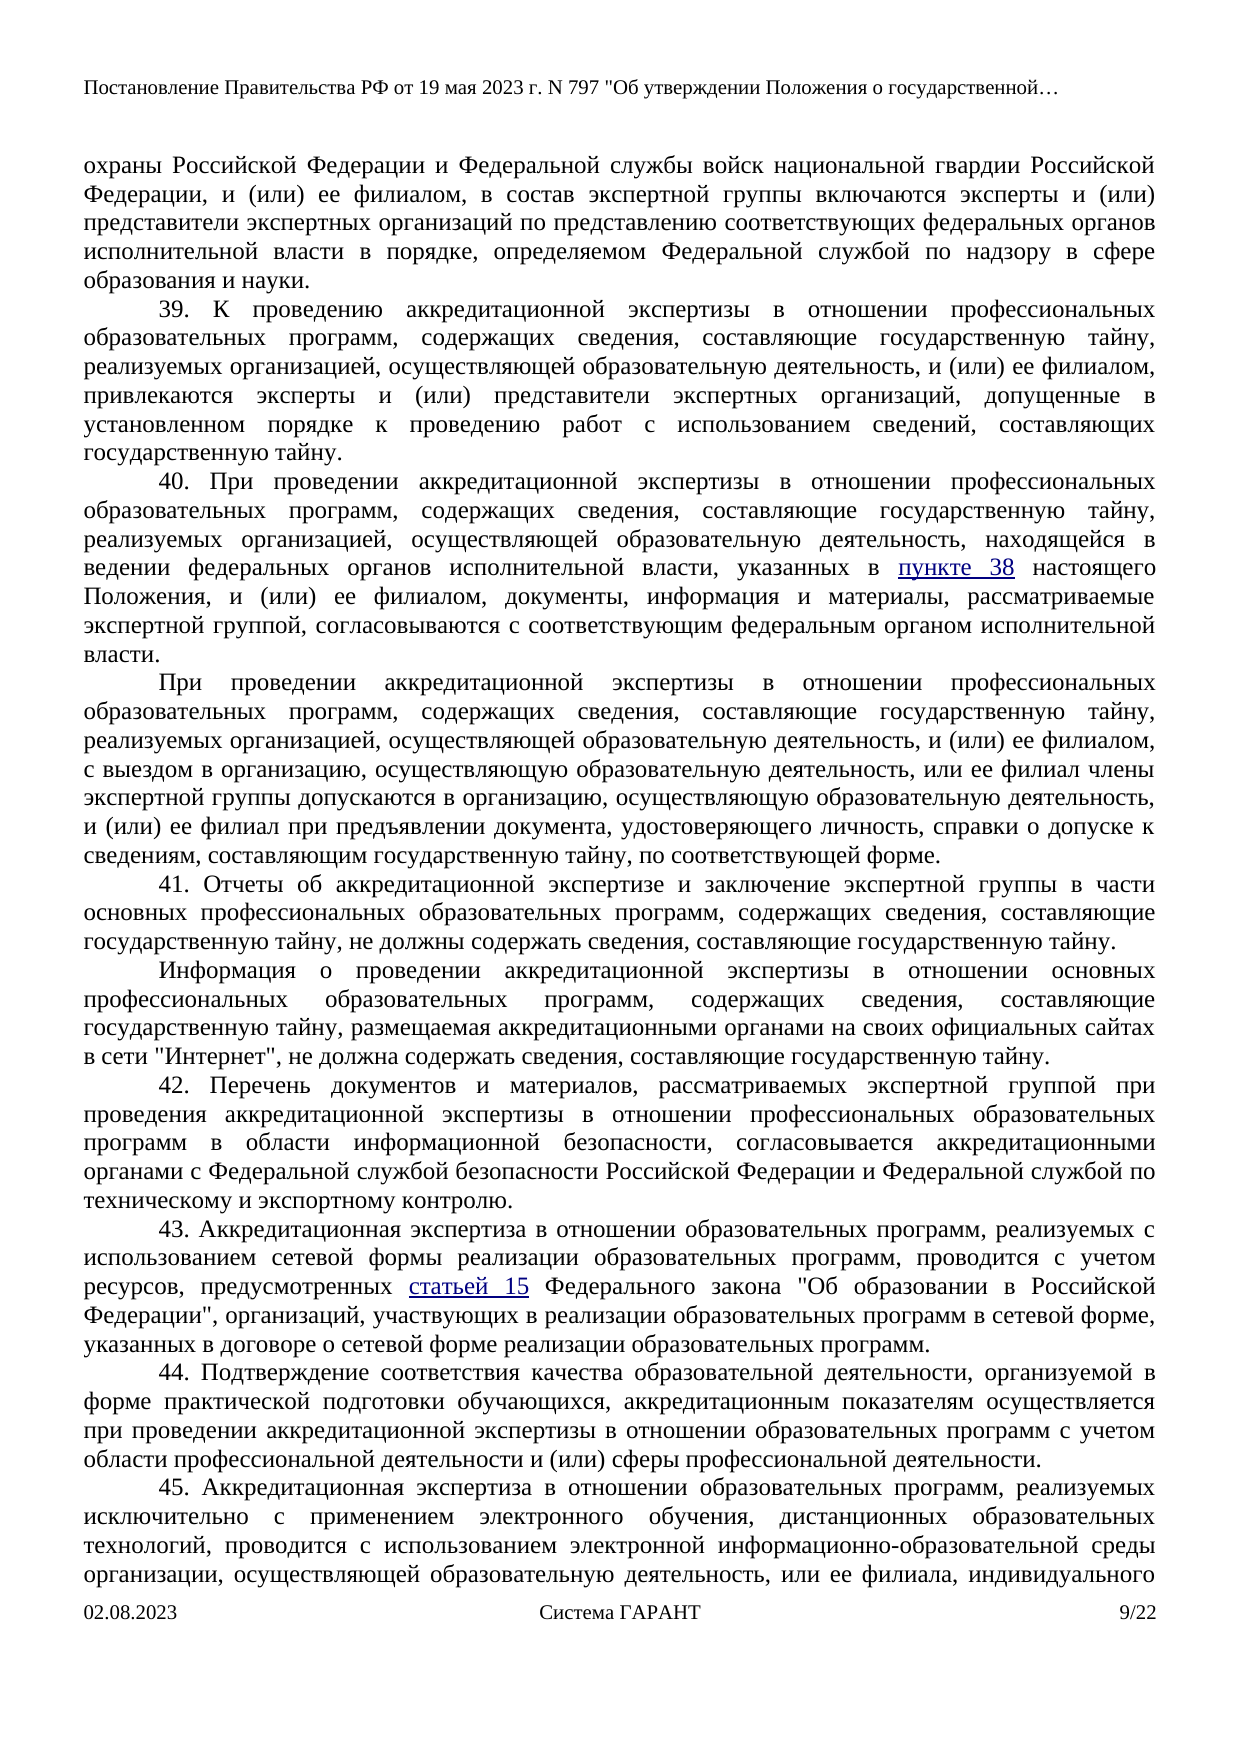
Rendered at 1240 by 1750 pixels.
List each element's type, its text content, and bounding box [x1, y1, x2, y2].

text При проведении аккредитационной экспертизы в отношении профессиональных образовательных программ, содержащих сведения, составляющие государственную тайну, реализуемых организацией, осуществляющей образовательную деятельность, и (или) ее филиалом, с выездом в организацию, осуществляющую образовательную деятельность, или ее филиал члены экспертной группы допускаются в организацию, осуществляющую образовательную деятельность, и (или) ее филиал при предъявлении документа, удостоверяющего личность, справки о допуске к сведениям, составляющим государственную тайну, по соответствующей форме. [83, 667, 1156, 869]
text 45. Аккредитационная экспертиза в отношении образовательных программ, реализуемых исключительно с применением электронного обучения, дистанционных образовательных технологий, проводится с использованием электронной информационно-образовательной среды организации, осуществляющей образовательную деятельность, или ее филиала, индивидуального [83, 1472, 1156, 1587]
text 41. Отчеты об аккредитационной экспертизе и заключение экспертной группы в части основных профессиональных образовательных программ, содержащих сведения, составляющие государственную тайну, не должны содержать сведения, составляющие государственную тайну. [83, 869, 1156, 955]
text 39. К проведению аккредитационной экспертизы в отношении профессиональных образовательных программ, содержащих сведения, составляющие государственную тайну, реализуемых организацией, осуществляющей образовательную деятельность, и (или) ее филиалом, привлекаются эксперты и (или) представители экспертных организаций, допущенные в установленном порядке к проведению работ с использованием сведений, составляющих государственную тайну. [83, 294, 1156, 466]
text 44. Подтверждение соответствия качества образовательной деятельности, организуемой в форме практической подготовки обучающихся, аккредитационным показателям осуществляется при проведении аккредитационной экспертизы в отношении образовательных программ с учетом области профессиональной деятельности и (или) сферы профессиональной деятельности. [83, 1357, 1156, 1472]
text Информация о проведении аккредитационной экспертизы в отношении основных профессиональных образовательных программ, содержащих сведения, составляющие государственную тайну, размещаемая аккредитационными органами на своих официальных сайтах в сети "Интернет", не должна содержать сведения, составляющие государственную тайну. [83, 955, 1156, 1070]
text 42. Перечень документов и материалов, рассматриваемых экспертной группой при проведения аккредитационной экспертизы в отношении профессиональных образовательных программ в области информационной безопасности, согласовывается аккредитационными органами с Федеральной службой безопасности Российской Федерации и Федеральной службой по техническому и экспортному контролю. [83, 1070, 1156, 1214]
text 43. Аккредитационная экспертиза в отношении образовательных программ, реализуемых с использованием сетевой формы реализации образовательных программ, проводится с учетом ресурсов, предусмотренных статьей 15 Федерального закона "Об образовании в Российской Федерации", организаций, участвующих в реализации образовательных программ в сетевой форме, указанных в договоре о сетевой форме реализации образовательных программ. [83, 1214, 1156, 1357]
text 40. При проведении аккредитационной экспертизы в отношении профессиональных образовательных программ, содержащих сведения, составляющие государственную тайну, реализуемых организацией, осуществляющей образовательную деятельность, находящейся в ведении федеральных органов исполнительной власти, указанных в пункте 38 настоящего Положения, и (или) ее филиалом, документы, информация и материалы, рассматриваемые экспертной группой, согласовываются с соответствующим федеральным органом исполнительной власти. [83, 466, 1156, 667]
text охраны Российской Федерации и Федеральной службы войск национальной гвардии Российской Федерации, и (или) ее филиалом, в состав экспертной группы включаются эксперты и (или) представители экспертных организаций по представлению соответствующих федеральных органов исполнительной власти в порядке, определяемом Федеральной службой по надзору в сфере образования и науки. [83, 150, 1156, 294]
